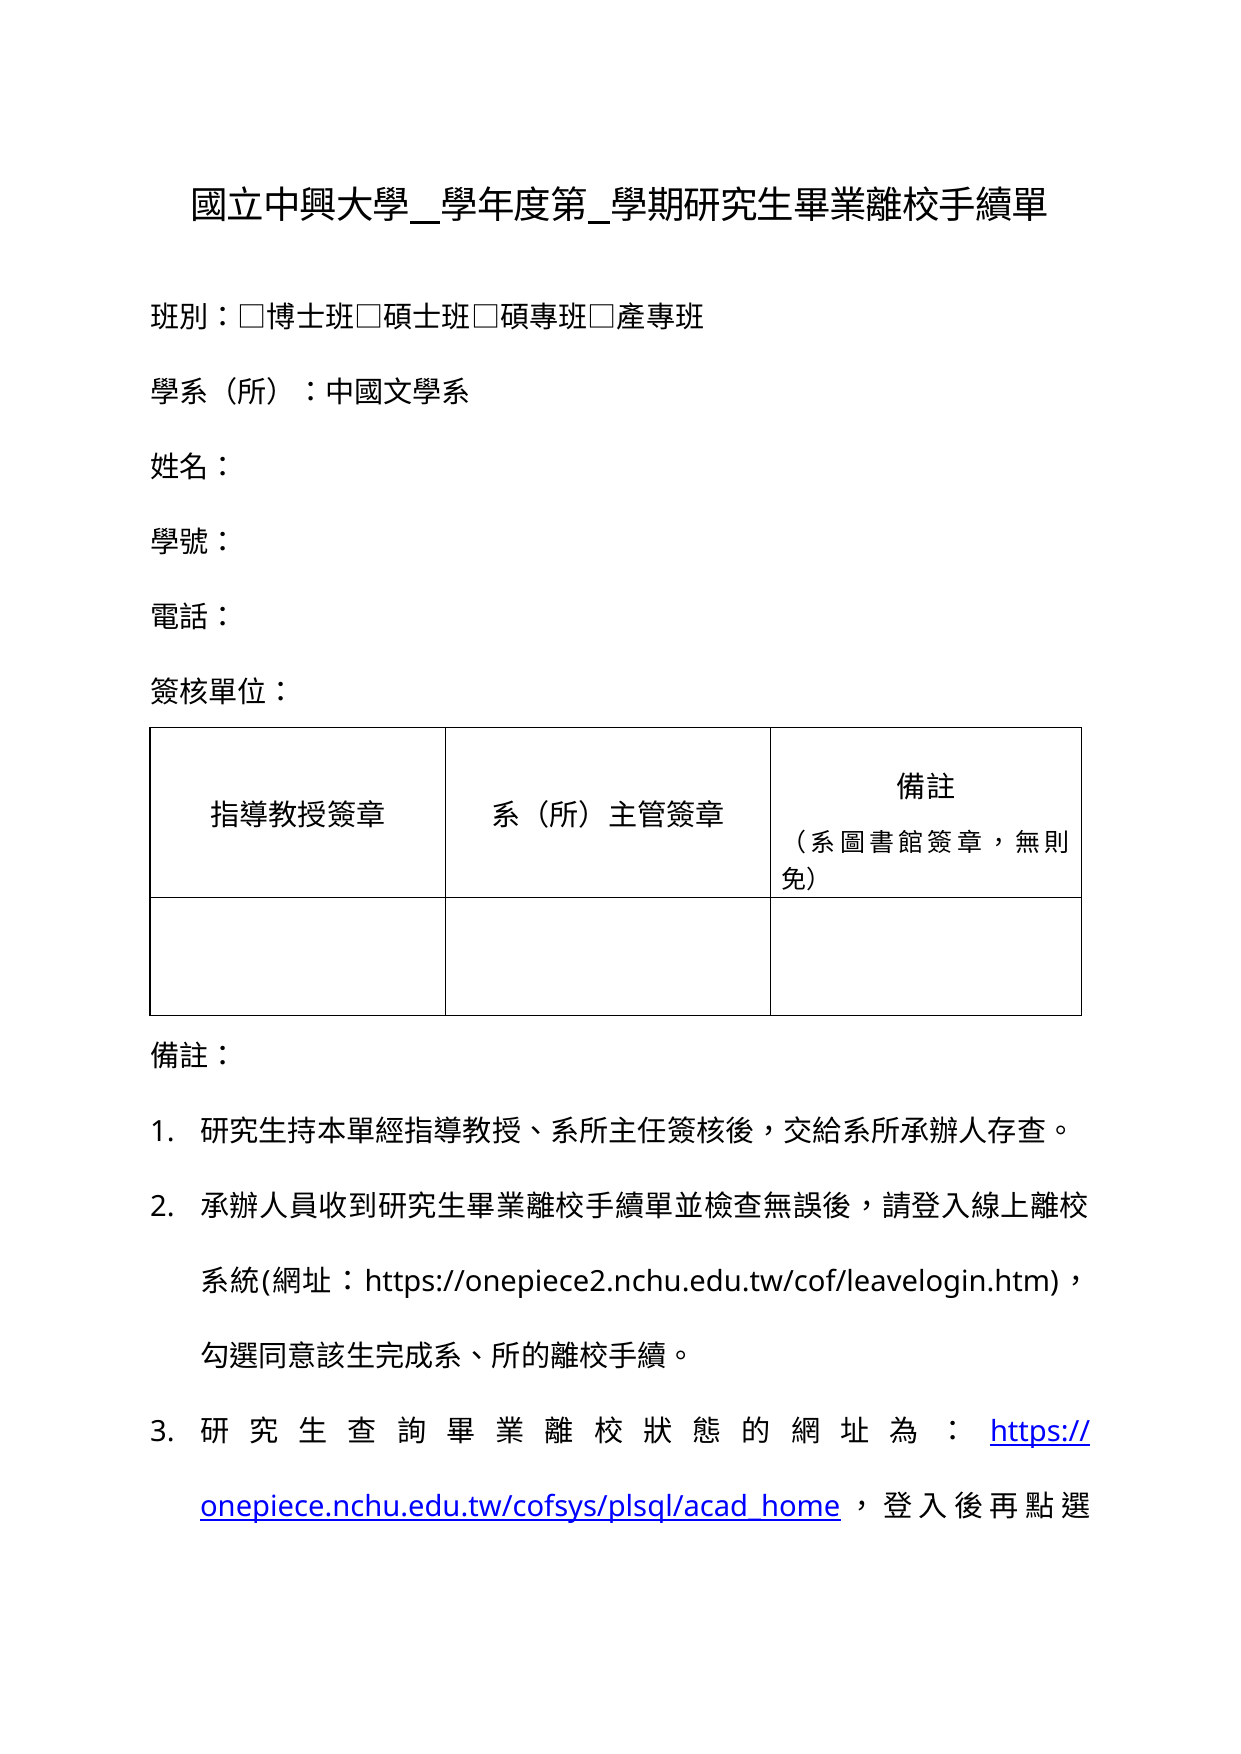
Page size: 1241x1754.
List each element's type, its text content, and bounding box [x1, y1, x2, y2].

text 備註： [150, 1016, 1090, 1091]
text 學系（所）：中國文學系 [150, 352, 1090, 427]
list 承辦人員收到研究生畢業離校手續單並檢查無誤後，請登入線上離校系統(網址：https://onepiece2.nchu.edu.tw/cof/leavelogin.htm)，勾選同意該生完成系、所的離校手續。 [150, 1166, 1090, 1391]
table_cell [446, 898, 770, 1015]
text 國立中興大學 學年度第 學期研究生畢業離校手續單 [150, 164, 1090, 239]
text 姓名： [150, 427, 1090, 502]
text 班別：□博士班□碩士班□碩專班□產專班 [150, 277, 1090, 352]
table_header 系（所）主管簽章 [446, 728, 770, 897]
text 學號： [150, 502, 1090, 577]
list 研究生持本單經指導教授、系所主任簽核後，交給系所承辦人存查。 [150, 1091, 1090, 1166]
text 電話： [150, 577, 1090, 652]
table_cell [151, 898, 445, 1015]
table_cell [771, 898, 1081, 1015]
table_header 指導教授簽章 [151, 728, 445, 897]
table_header 備註 （系圖書館簽章，無則免） [771, 728, 1081, 897]
text 簽核單位： [150, 652, 1090, 727]
list 研究生查詢畢業離校狀態的網址為：https://onepiece.nchu.edu.tw/cofsys/plsql/acad_home，登入後再點選 [150, 1391, 1090, 1541]
